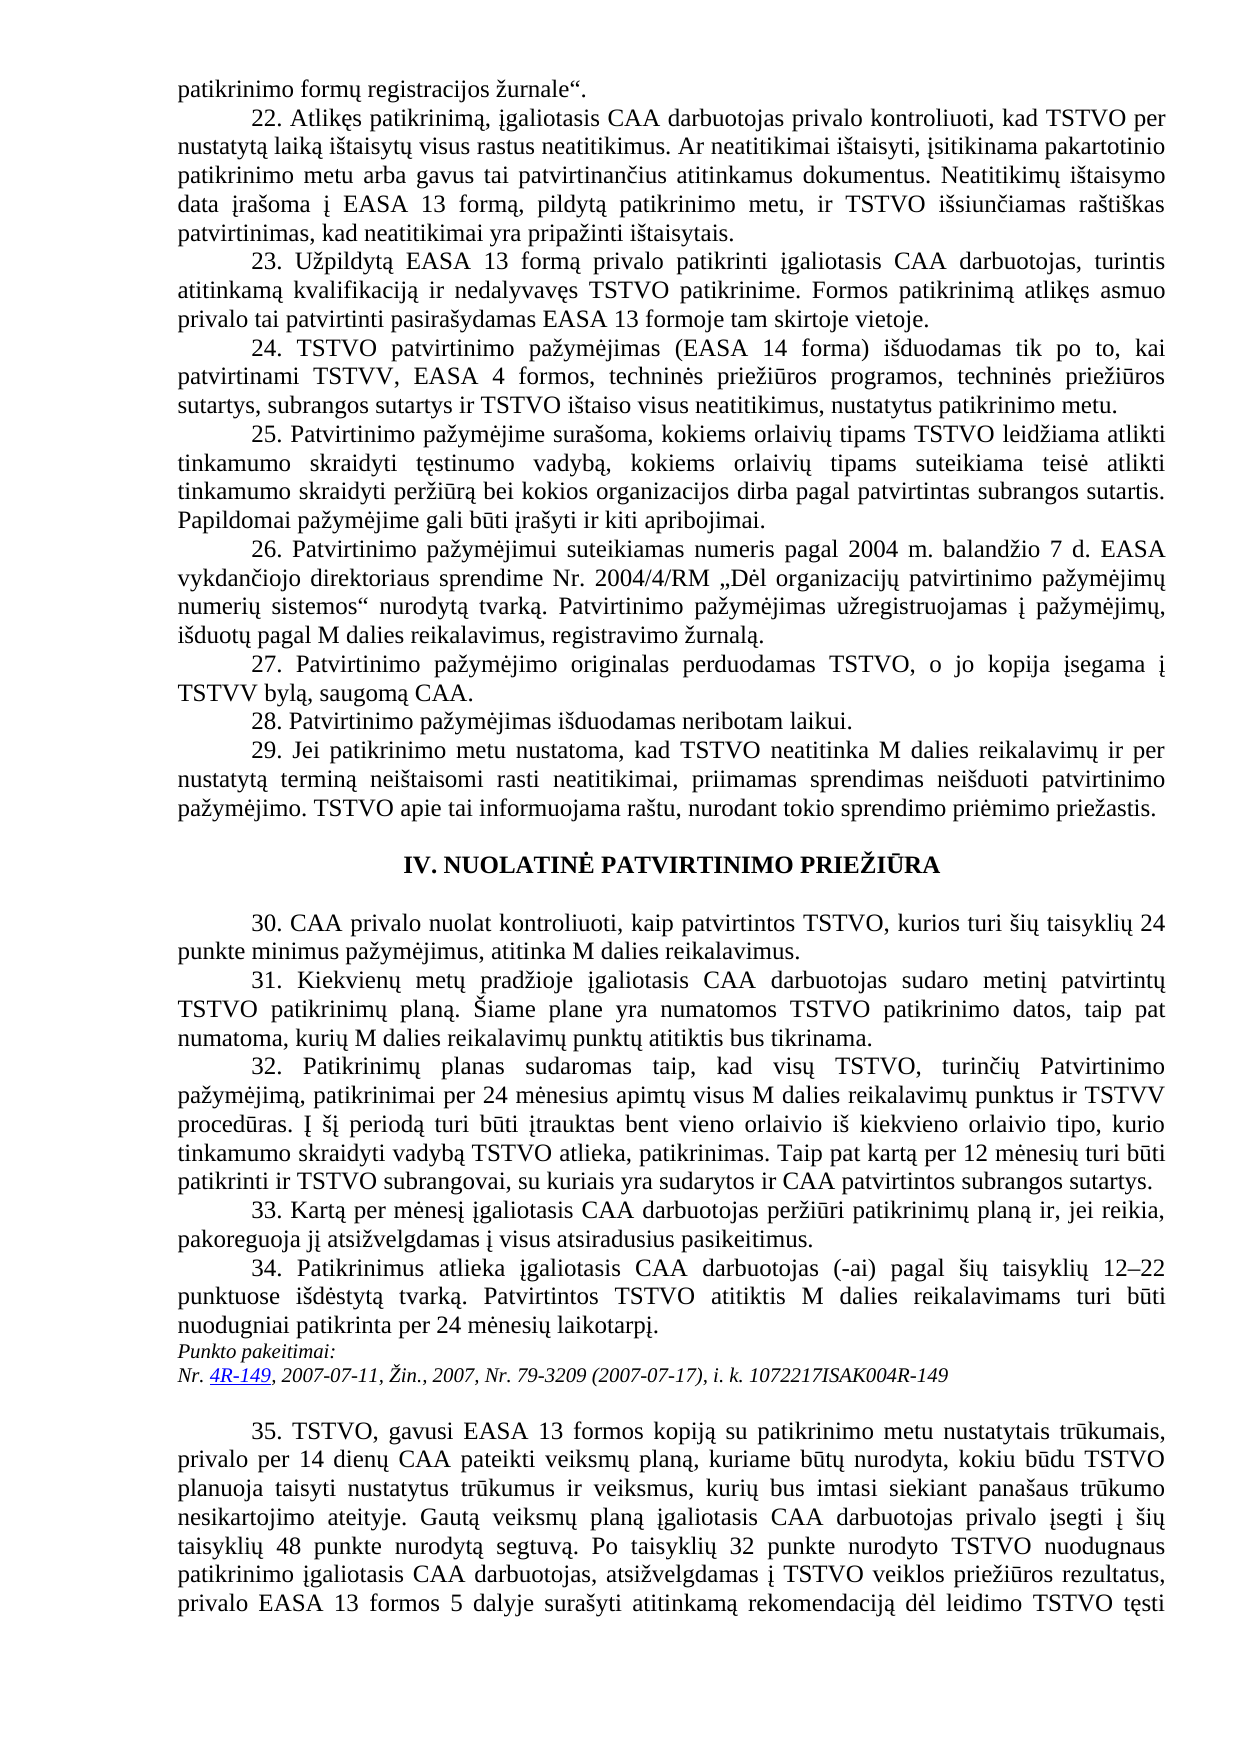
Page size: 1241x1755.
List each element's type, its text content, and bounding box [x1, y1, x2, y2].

text 22. Atlikęs patikrinimą, įgaliotasis CAA darbuotojas privalo kontroliuoti, kad TSTVO per nustatytą laiką ištaisytų visus rastus neatitikimus. Ar neatitikimai ištaisyti, įsitikinama pakartotinio patikrinimo metu arba gavus tai patvirtinančius atitinkamus dokumentus. Neatitikimų ištaisymo data įrašoma į EASA 13 formą, pildytą patikrinimo metu, ir TSTVO išsiunčiamas raštiškas patvirtinimas, kad neatitikimai yra pripažinti ištaisytais. [177, 103, 1166, 246]
text 31. Kiekvienų metų pradžioje įgaliotasis CAA darbuotojas sudaro metinį patvirtintų TSTVO patikrinimų planą. Šiame plane yra numatomos TSTVO patikrinimo datos, taip pat numatoma, kurių M dalies reikalavimų punktų atitiktis bus tikrinama. [177, 965, 1166, 1051]
text 24. TSTVO patvirtinimo pažymėjimas (EASA 14 forma) išduodamas tik po to, kai patvirtinami TSTVV, EASA 4 formos, techninės priežiūros programos, techninės priežiūros sutartys, subrangos sutartys ir TSTVO ištaiso visus neatitikimus, nustatytus patikrinimo metu. [177, 333, 1166, 419]
text 34. Patikrinimus atlieka įgaliotasis CAA darbuotojas (-ai) pagal šių taisyklių 12–22 punktuose išdėstytą tvarką. Patvirtintos TSTVO atitiktis M dalies reikalavimams turi būti nuodugniai patikrinta per 24 mėnesių laikotarpį. [177, 1253, 1166, 1339]
text 30. CAA privalo nuolat kontroliuoti, kaip patvirtintos TSTVO, kurios turi šių taisyklių 24 punkte minimus pažymėjimus, atitinka M dalies reikalavimus. [177, 908, 1166, 965]
text IV. NUOLATINĖ PATVIRTINIMO PRIEŽIŪRA [177, 850, 1166, 879]
text 32. Patikrinimų planas sudaromas taip, kad visų TSTVO, turinčių Patvirtinimo pažymėjimą, patikrinimai per 24 mėnesius apimtų visus M dalies reikalavimų punktus ir TSTVV procedūras. Į šį periodą turi būti įtrauktas bent vieno orlaivio iš kiekvieno orlaivio tipo, kurio tinkamumo skraidyti vadybą TSTVO atlieka, patikrinimas. Taip pat kartą per 12 mėnesių turi būti patikrinti ir TSTVO subrangovai, su kuriais yra sudarytos ir CAA patvirtintos subrangos sutartys. [177, 1051, 1166, 1195]
text 26. Patvirtinimo pažymėjimui suteikiamas numeris pagal 2004 m. balandžio 7 d. EASA vykdančiojo direktoriaus sprendime Nr. 2004/4/RM „Dėl organizacijų patvirtinimo pažymėjimų numerių sistemos“ nurodytą tvarką. Patvirtinimo pažymėjimas užregistruojamas į pažymėjimų, išduotų pagal M dalies reikalavimus, registravimo žurnalą. [177, 534, 1166, 649]
text 35. TSTVO, gavusi EASA 13 formos kopiją su patikrinimo metu nustatytais trūkumais, privalo per 14 dienų CAA pateikti veiksmų planą, kuriame būtų nurodyta, kokiu būdu TSTVO planuoja taisyti nustatytus trūkumus ir veiksmus, kurių bus imtasi siekiant panašaus trūkumo nesikartojimo ateityje. Gautą veiksmų planą įgaliotasis CAA darbuotojas privalo įsegti į šių taisyklių 48 punkte nurodytą segtuvą. Po taisyklių 32 punkte nurodyto TSTVO nuodugnaus patikrinimo įgaliotasis CAA darbuotojas, atsižvelgdamas į TSTVO veiklos priežiūros rezultatus, privalo EASA 13 formos 5 dalyje surašyti atitinkamą rekomendaciją dėl leidimo TSTVO tęsti [177, 1416, 1166, 1617]
text 27. Patvirtinimo pažymėjimo originalas perduodamas TSTVO, o jo kopija įsegama į TSTVV bylą, saugomą CAA. [177, 649, 1166, 706]
text 29. Jei patikrinimo metu nustatoma, kad TSTVO neatitinka M dalies reikalavimų ir per nustatytą terminą neištaisomi rasti neatitikimai, priimamas sprendimas neišduoti patvirtinimo pažymėjimo. TSTVO apie tai informuojama raštu, nurodant tokio sprendimo priėmimo priežastis. [177, 735, 1166, 821]
text Punkto pakeitimai: [177, 1339, 1166, 1363]
text patikrinimo formų registracijos žurnale“. [177, 74, 1166, 103]
text 33. Kartą per mėnesį įgaliotasis CAA darbuotojas peržiūri patikrinimų planą ir, jei reikia, pakoreguoja jį atsižvelgdamas į visus atsiradusius pasikeitimus. [177, 1195, 1166, 1253]
text 25. Patvirtinimo pažymėjime surašoma, kokiems orlaivių tipams TSTVO leidžiama atlikti tinkamumo skraidyti tęstinumo vadybą, kokiems orlaivių tipams suteikiama teisė atlikti tinkamumo skraidyti peržiūrą bei kokios organizacijos dirba pagal patvirtintas subrangos sutartis. Papildomai pažymėjime gali būti įrašyti ir kiti apribojimai. [177, 419, 1166, 534]
text 23. Užpildytą EASA 13 formą privalo patikrinti įgaliotasis CAA darbuotojas, turintis atitinkamą kvalifikaciją ir nedalyvavęs TSTVO patikrinime. Formos patikrinimą atlikęs asmuo privalo tai patvirtinti pasirašydamas EASA 13 formoje tam skirtoje vietoje. [177, 246, 1166, 333]
text 28. Patvirtinimo pažymėjimas išduodamas neribotam laikui. [177, 706, 1166, 735]
text Nr. 4R-149, 2007-07-11, Žin., 2007, Nr. 79-3209 (2007-07-17), i. k. 1072217ISAK004R-149 [177, 1363, 1166, 1387]
